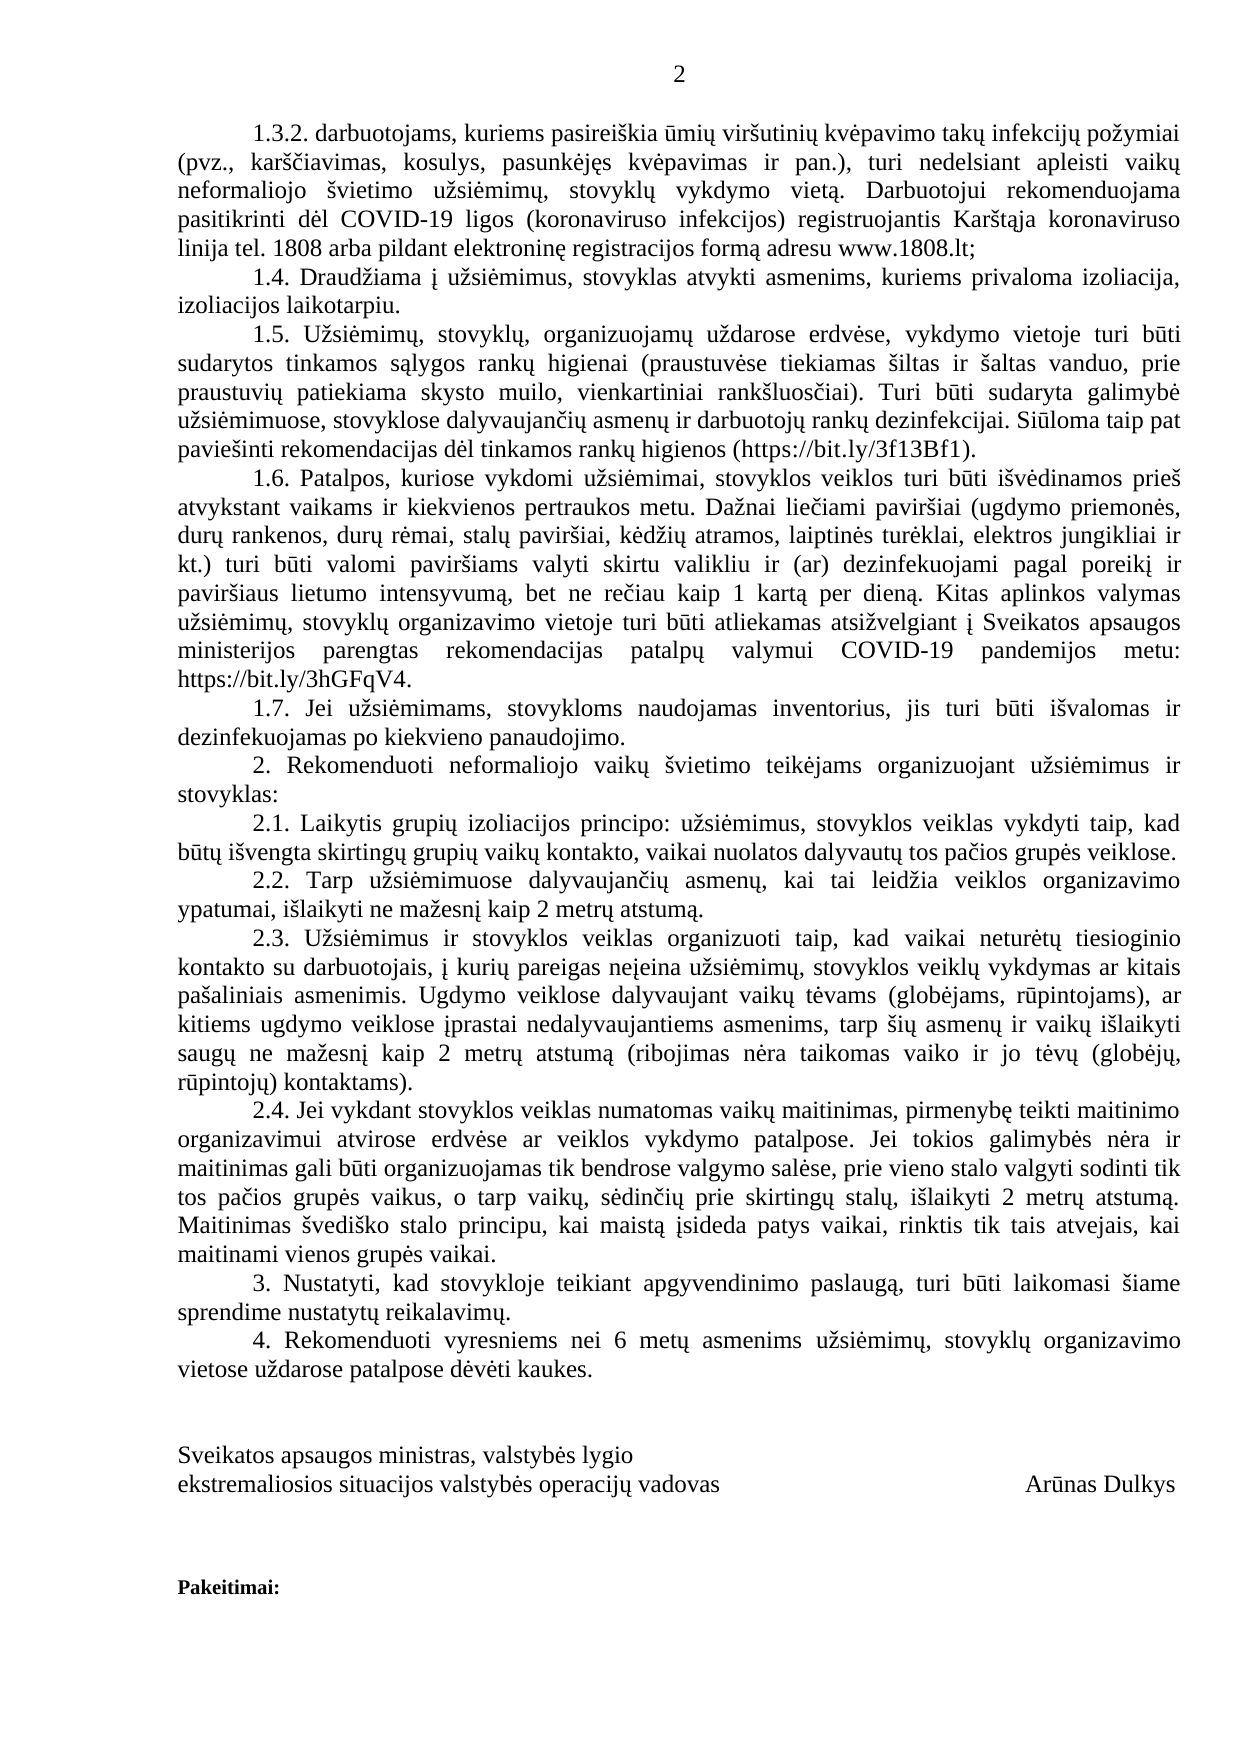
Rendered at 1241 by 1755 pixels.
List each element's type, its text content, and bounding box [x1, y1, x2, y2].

text 1.3.2. darbuotojams, kuriems pasireiškia ūmių viršutinių kvėpavimo takų infekcijų požymiai (pvz., karščiavimas, kosulys, pasunkėjęs kvėpavimas ir pan.), turi nedelsiant apleisti vaikų neformaliojo švietimo užsiėmimų, stovyklų vykdymo vietą. Darbuotojui rekomenduojama pasitikrinti dėl COVID-19 ligos (koronaviruso infekcijos) registruojantis Karštąja koronaviruso linija tel. 1808 arba pildant elektroninę registracijos formą adresu www.1808.lt; [177, 118, 1181, 262]
text 2.1. Laikytis grupių izoliacijos principo: užsiėmimus, stovyklos veiklas vykdyti taip, kad būtų išvengta skirtingų grupių vaikų kontakto, vaikai nuolatos dalyvautų tos pačios grupės veiklose. [177, 808, 1181, 866]
text 1.6. Patalpos, kuriose vykdomi užsiėmimai, stovyklos veiklos turi būti išvėdinamos prieš atvykstant vaikams ir kiekvienos pertraukos metu. Dažnai liečiami paviršiai (ugdymo priemonės, durų rankenos, durų rėmai, stalų paviršiai, kėdžių atramos, laiptinės turėklai, elektros jungikliai ir kt.) turi būti valomi paviršiams valyti skirtu valikliu ir (ar) dezinfekuojami pagal poreikį ir paviršiaus lietumo intensyvumą, bet ne rečiau kaip 1 kartą per dieną. Kitas aplinkos valymas užsiėmimų, stovyklų organizavimo vietoje turi būti atliekamas atsižvelgiant į Sveikatos apsaugos ministerijos parengtas rekomendacijas patalpų valymui COVID-19 pandemijos metu: https://bit.ly/3hGFqV4. [177, 463, 1181, 693]
text 2.3. Užsiėmimus ir stovyklos veiklas organizuoti taip, kad vaikai neturėtų tiesioginio kontakto su darbuotojais, į kurių pareigas neįeina užsiėmimų, stovyklos veiklų vykdymas ar kitais pašaliniais asmenimis. Ugdymo veiklose dalyvaujant vaikų tėvams (globėjams, rūpintojams), ar kitiems ugdymo veiklose įprastai nedalyvaujantiems asmenims, tarp šių asmenų ir vaikų išlaikyti saugų ne mažesnį kaip 2 metrų atstumą (ribojimas nėra taikomas vaiko ir jo tėvų (globėjų, rūpintojų) kontaktams). [177, 923, 1181, 1096]
text 1.4. Draudžiama į užsiėmimus, stovyklas atvykti asmenims, kuriems privaloma izoliacija, izoliacijos laikotarpiu. [177, 262, 1181, 319]
text 1.7. Jei užsiėmimams, stovykloms naudojamas inventorius, jis turi būti išvalomas ir dezinfekuojamas po kiekvieno panaudojimo. [177, 693, 1181, 751]
text Sveikatos apsaugos ministras, valstybės lygio [177, 1441, 1181, 1469]
text 4. Rekomenduoti vyresniems nei 6 metų asmenims užsiėmimų, stovyklų organizavimo vietose uždarose patalpose dėvėti kaukes. [177, 1326, 1181, 1383]
text 2.4. Jei vykdant stovyklos veiklas numatomas vaikų maitinimas, pirmenybę teikti maitinimo organizavimui atvirose erdvėse ar veiklos vykdymo patalpose. Jei tokios galimybės nėra ir maitinimas gali būti organizuojamas tik bendrose valgymo salėse, prie vieno stalo valgyti sodinti tik tos pačios grupės vaikus, o tarp vaikų, sėdinčių prie skirtingų stalų, išlaikyti 2 metrų atstumą. Maitinimas švediško stalo principu, kai maistą įsideda patys vaikai, rinktis tik tais atvejais, kai maitinami vienos grupės vaikai. [177, 1096, 1181, 1268]
text 2. Rekomenduoti neformaliojo vaikų švietimo teikėjams organizuojant užsiėmimus ir stovyklas: [177, 751, 1181, 808]
text 2.2. Tarp užsiėmimuose dalyvaujančių asmenų, kai tai leidžia veiklos organizavimo ypatumai, išlaikyti ne mažesnį kaip 2 metrų atstumą. [177, 866, 1181, 923]
text 3. Nustatyti, kad stovykloje teikiant apgyvendinimo paslaugą, turi būti laikomasi šiame sprendime nustatytų reikalavimų. [177, 1268, 1181, 1326]
text Pakeitimai: [177, 1575, 1181, 1599]
text 1.5. Užsiėmimų, stovyklų, organizuojamų uždarose erdvėse, vykdymo vietoje turi būti sudarytos tinkamos sąlygos rankų higienai (praustuvėse tiekiamas šiltas ir šaltas vanduo, prie praustuvių patiekiama skysto muilo, vienkartiniai rankšluosčiai). Turi būti sudaryta galimybė užsiėmimuose, stovyklose dalyvaujančių asmenų ir darbuotojų rankų dezinfekcijai. Siūloma taip pat paviešinti rekomendacijas dėl tinkamos rankų higienos (https://bit.ly/3f13Bf1). [177, 319, 1181, 463]
text ekstremaliosios situacijos valstybės operacijų vadovas Arūnas Dulkys [177, 1469, 1181, 1498]
